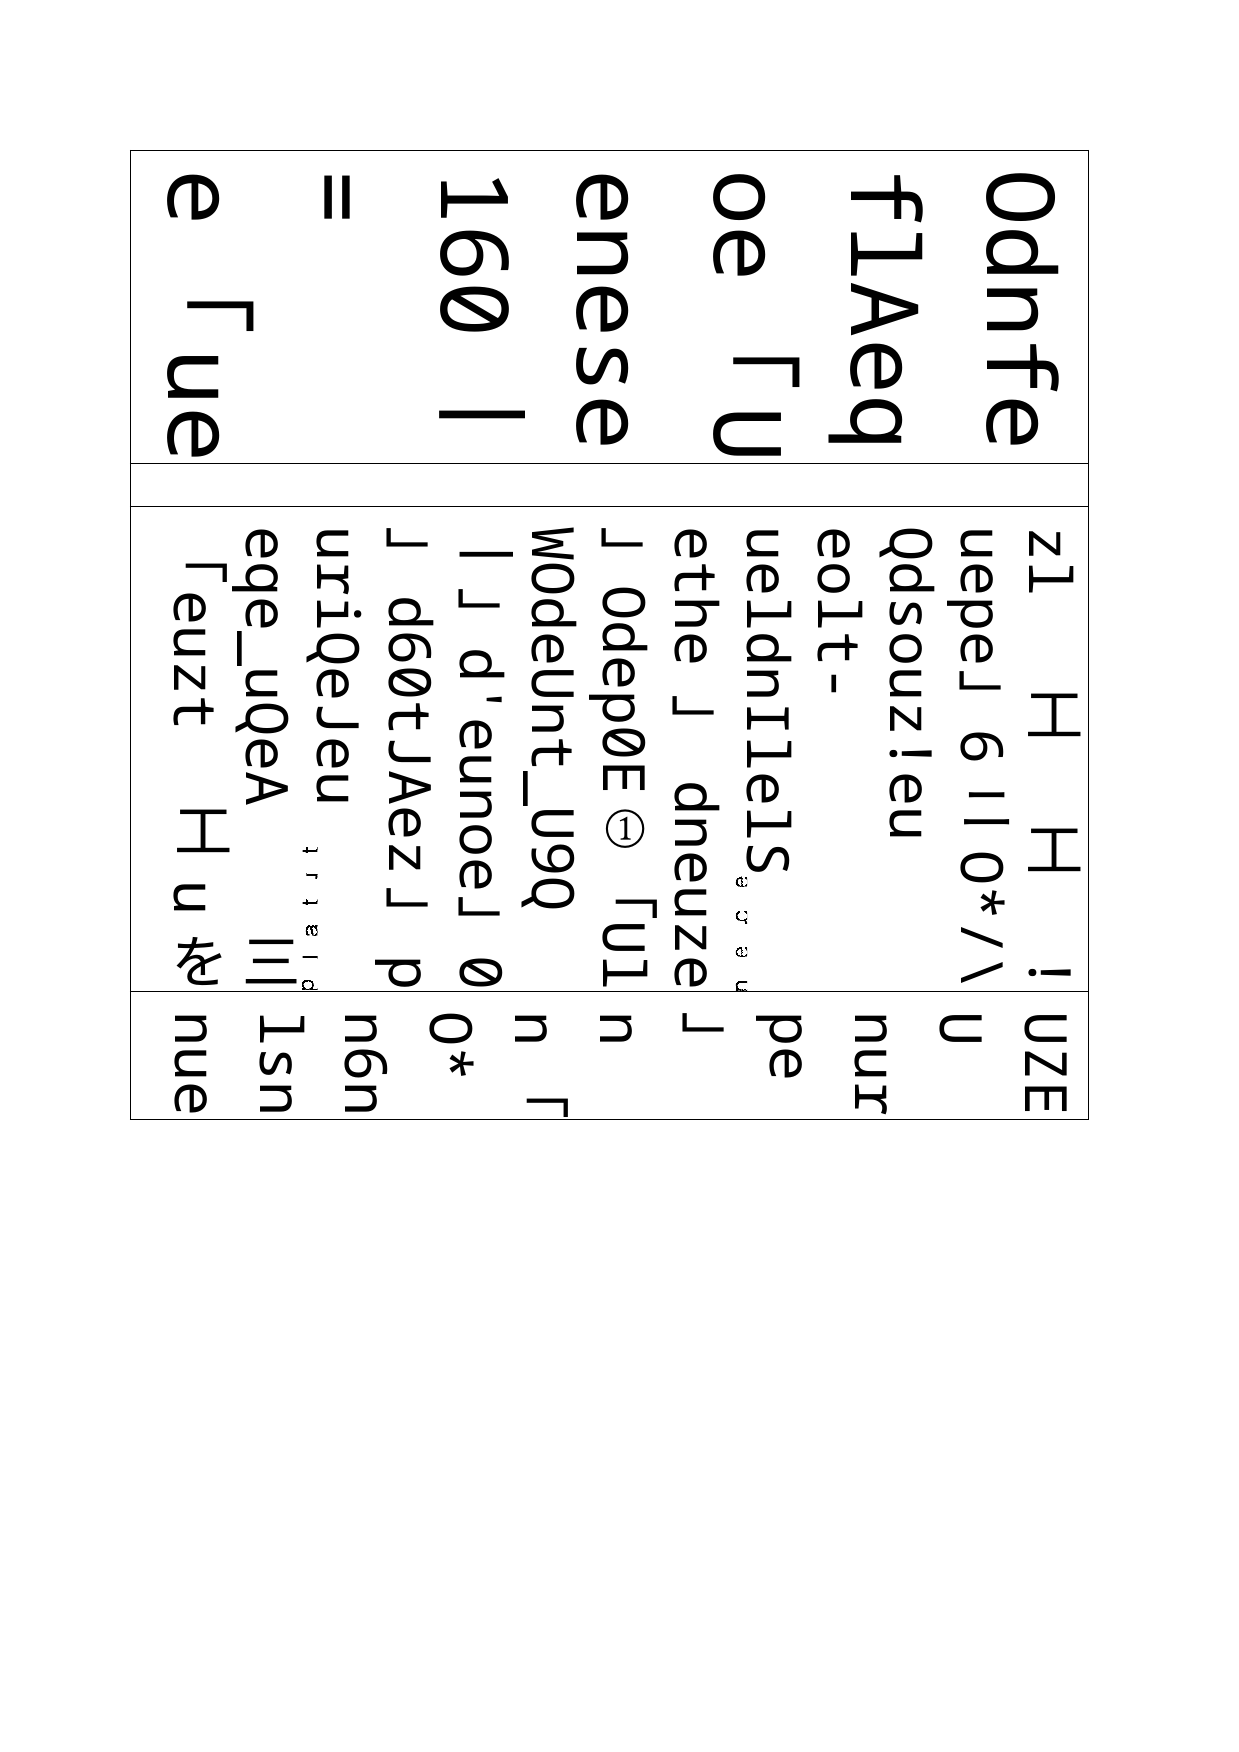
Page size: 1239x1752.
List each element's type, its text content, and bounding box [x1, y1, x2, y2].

table_header ・(」q・ 」dn-euze」Od、ラ夛夛) 」dneuze」Od 一0で巴あ euaudmsopey-ldnnsep0E①「un-uodeu e一 4モの0 60u一eセ6も w①「u① -」O* eoeze」qo e「uesoupod ez elndn①心 as0あ・ ←モ①0!ute;!6:p oeqanqeu0e* 【 ①ちdw立uo」立①一①のose」qoeseupode6efuezepEOS!AGS E0ue~S90>06ー「I-DI 」の「W一」d n*!LlZ9Aqo WOUZ9」Od W①「O* Ol!qQ0tuoundIlep QeA!(ll.U「 」d工 uモ e」0あ AQd!l-EUt1Qe」qo ①一 甲>C]d nzemo を~n wes !O!UZ9AqO モz巴Od 一6n」℃ !AS一 e「 「ll.ureuzl 」d uモe℃e」6el-uteN ・!llleldnn(eq@'lIQEAI「 「euzl工工!uepe」6ニO*/\Qdsouz!eu eolt-ueldnIlelS ethe」dneuze」Odep0E①「UlWOdeUnt_U9Q 一」d'eunoe」0」d60tJAez」puriQeJeu eqe_uQeA三 「euzt 工 uをepe」6 e-AQd コose」go n nuezeys! e-AQd nzef\qo ・n差qowopuldedn9Ae」dneuze」Od !Ae Od辺「ouzelpeuNepe」d,f\Qdoeze」qoeqもOWっ山ueAZ! n「 ①「O*ewefioue6eesnrnsod一「Oh工圧でepe」6 0E2のOUU!UZI・n戔qo uo」 型2n4e9 dS・/\Qd一/\Qd oeze」qo eweftoue6eっ山esnヨ一のOd'()h工 !uepe」9 ・「0」q AQd 「も09eAQsodsteuzelpeu ①0 26e心 uo>leu '(AC]d-d oeze」(o) e・AQd eqe」10d ez 一①「ue」三の一62」ez>①「 ez!uarundod一ざpodeAe」dneuzéJ0d !AQSOdSl fouzelpeu e「!0hesue」~ e「ueflAeqo もOd e「一」d euep9一 ewe「ー0uの6eコ山ese(nlsod一「 工 uæepe」9 [131, 507, 1088, 991]
table_header ・>Od 一型d一 」qo のOn而neueflWI」deuの「uezeAqoenewezg の」こ=コ山eo!uep {416rupZ!!O!L3Z@Aqo!uze」OdnfeflAeqoe「Uenese160一= e「uenope」sode5nlsnnuepe)å ovu℃①っ・>Od一帑uコ心e」qo 思e ①「WSe6msnefuezn」d-=elölloede>i1.4!ure19é「usdrmezn 2「ueæp①6n一のneueflAeqoeuuezeAqoe!ede・/\0desuuzeAqo WOfe(popQeAI「 「euzt [Ohっ山uwepe」6①WOIewe]d・工区n 2 ~一oede qーu可明①「WSe>i!UselAっ山euモ22e」6eu一n「n の「w一」d [131, 151, 1088, 463]
table_header 一」g06P0 [131, 464, 1088, 506]
table_header ・e6nlsn「p帑zn」dIUW@ZOUI IQeUZEU nurpe」 n n「O* n6nlsn nueflwこd ezepeuvu 石 eue「 」deue-AQd 」 eznO!AOUSOnuze」Od [131, 992, 1088, 1119]
